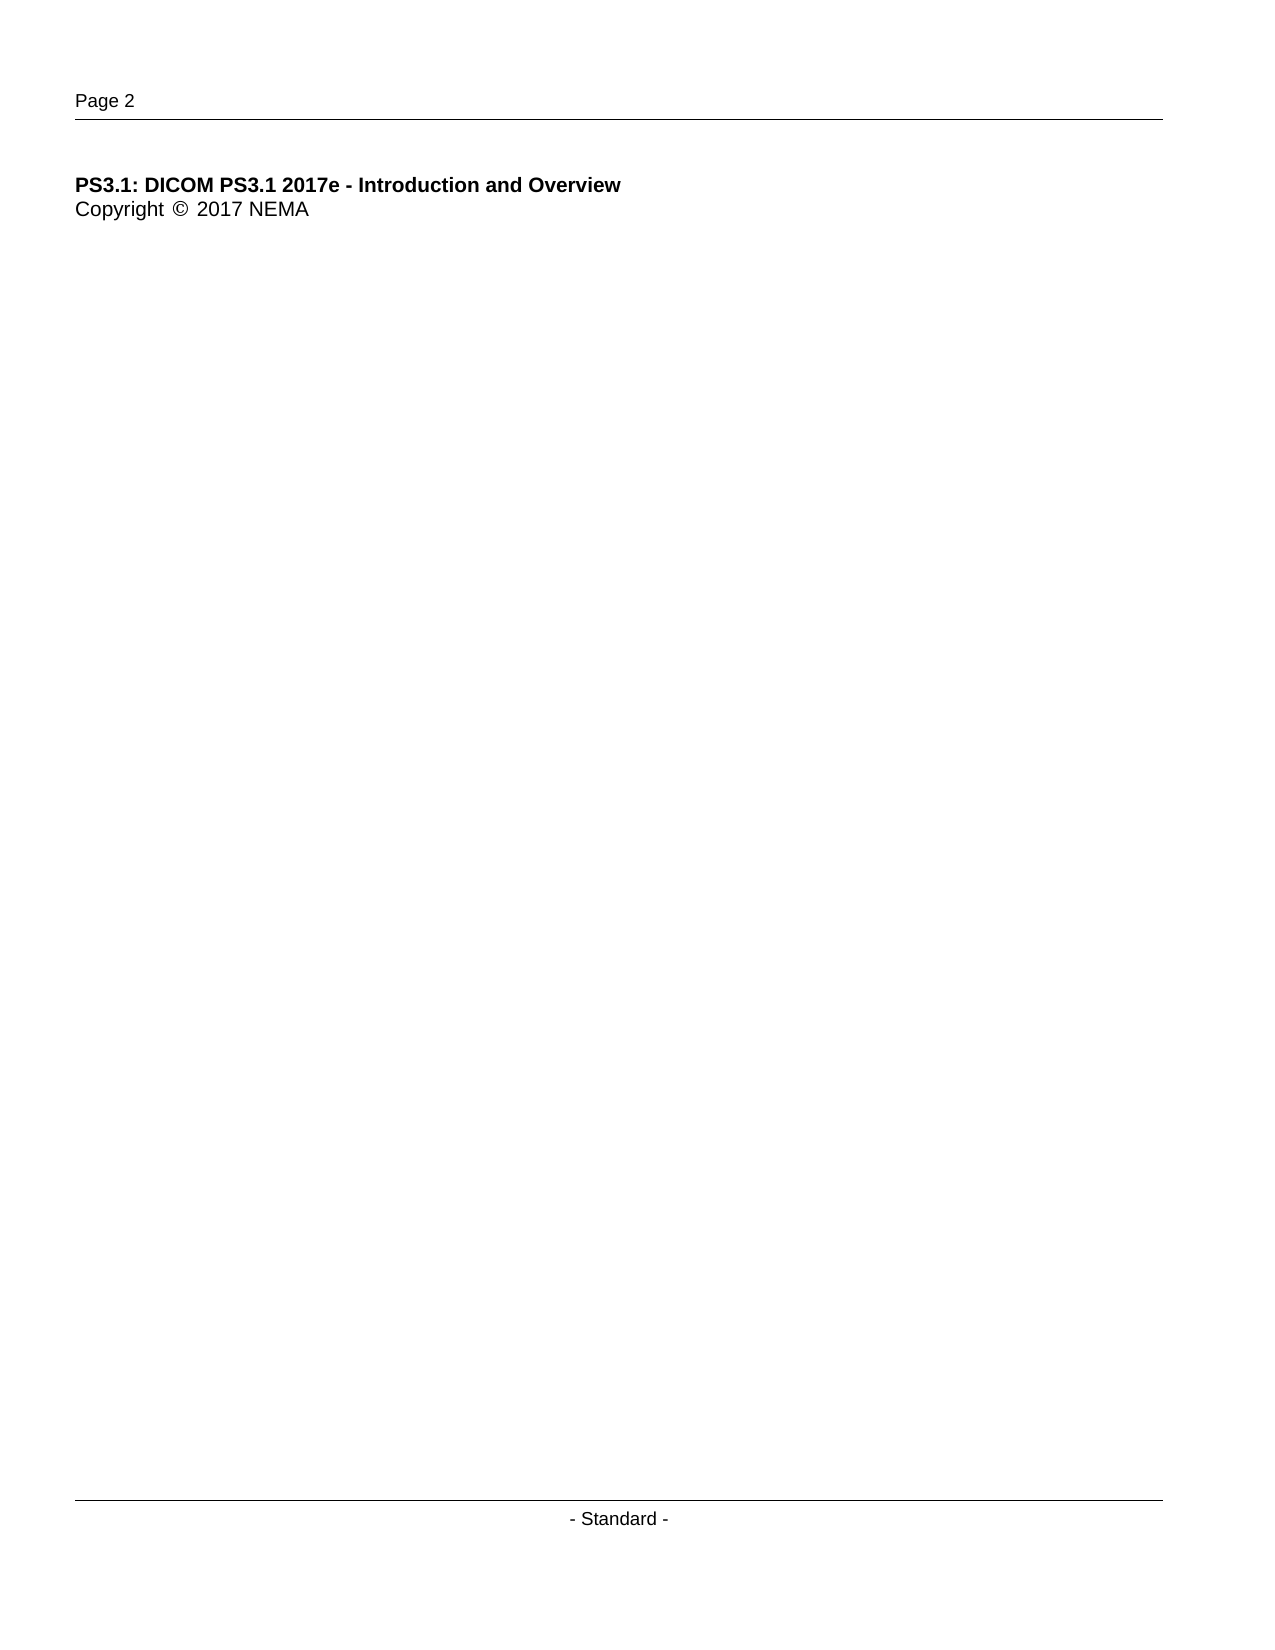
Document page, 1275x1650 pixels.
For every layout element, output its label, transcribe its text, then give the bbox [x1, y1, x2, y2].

text PS3.1: DICOM PS3.1 2017e - Introduction and Overview [75, 172, 1162, 196]
text Copyright © 2017 NEMA [75, 196, 1162, 221]
